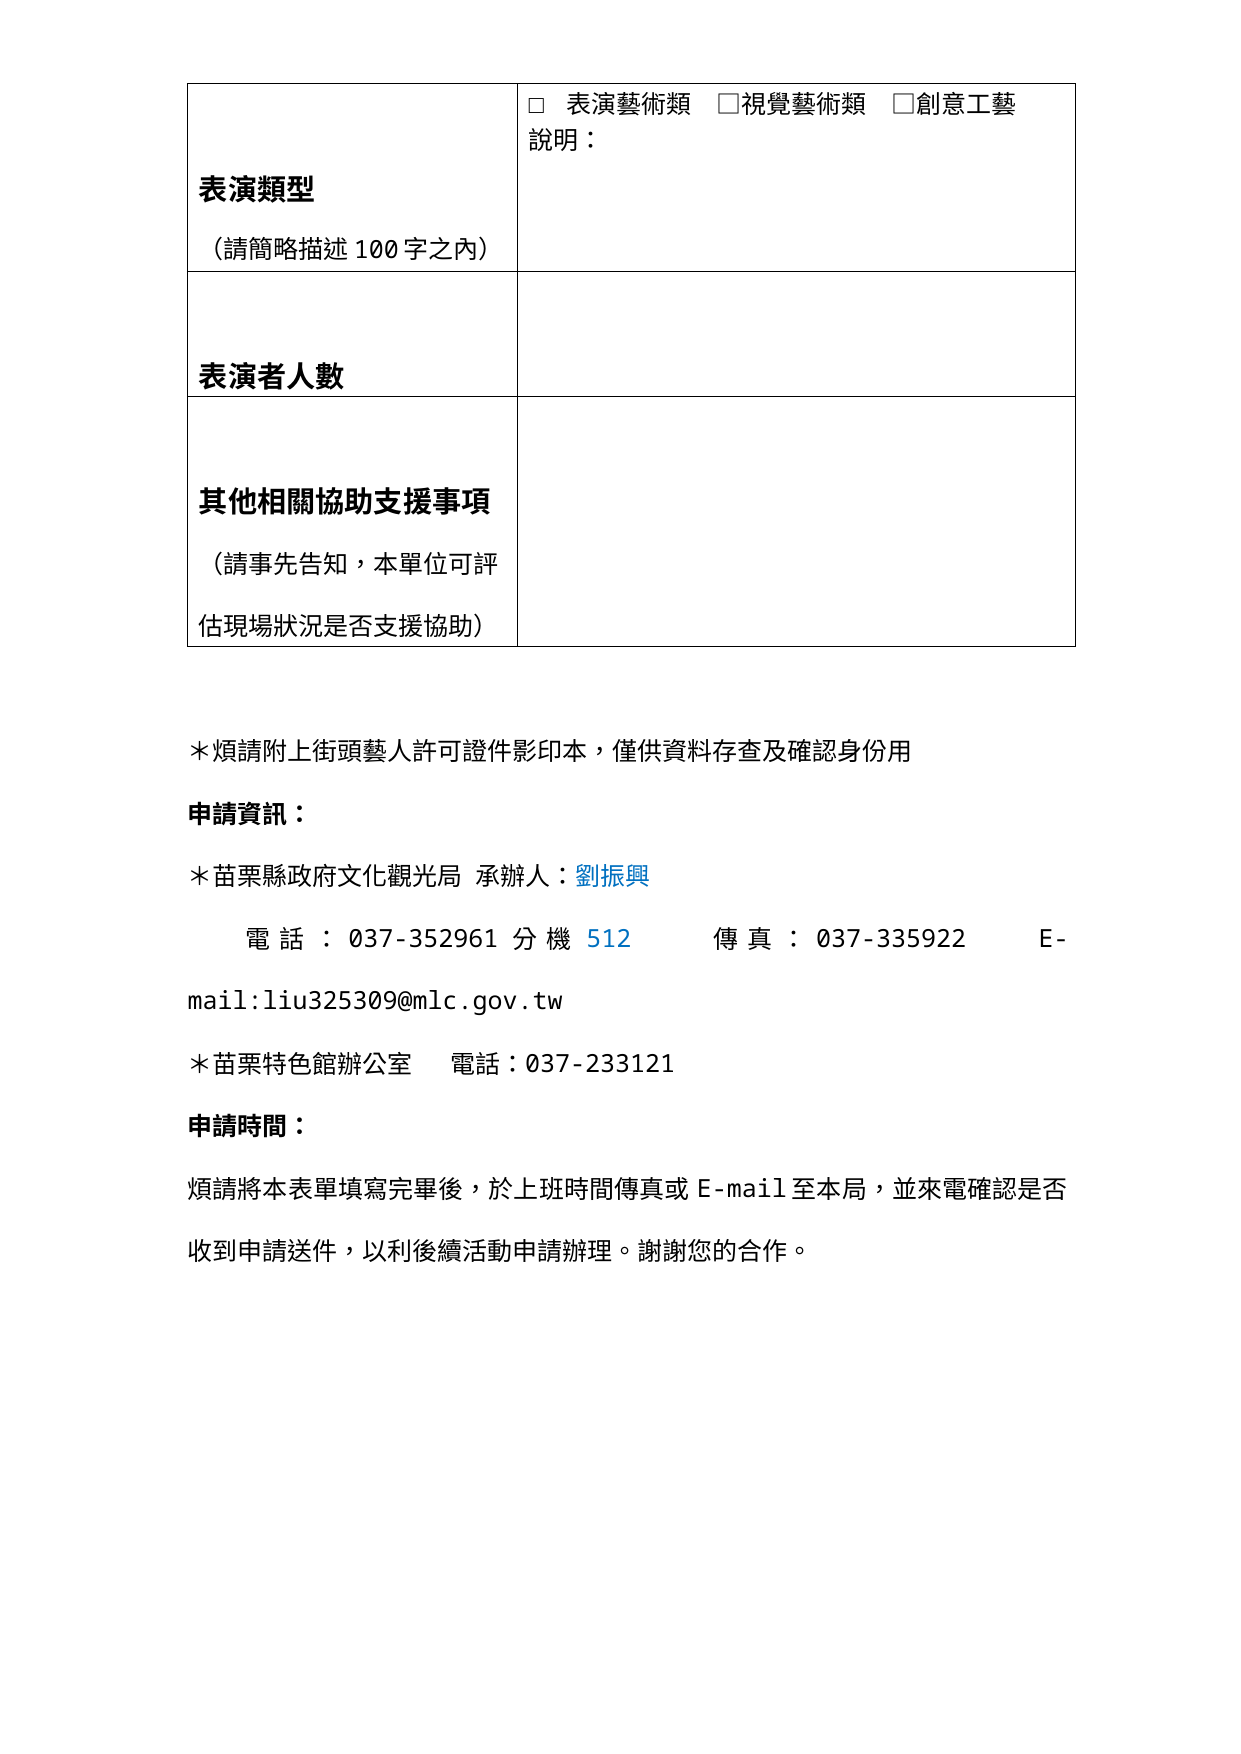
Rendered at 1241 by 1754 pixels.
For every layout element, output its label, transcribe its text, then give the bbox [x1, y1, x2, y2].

text ＊煩請附上街頭藝人許可證件影印本，僅供資料存查及確認身份用 [187, 708, 1069, 771]
text 申請資訊： [187, 771, 1069, 833]
table_cell 表演者人數 [188, 272, 517, 396]
text ＊苗栗特色館辦公室 電話：037-233121 [187, 1021, 1069, 1083]
text ＊苗栗縣政府文化觀光局 承辦人：劉振興 [187, 833, 1069, 896]
table_cell [518, 272, 1075, 396]
table_cell 表演類型 （請簡略描述100字之內） [188, 84, 517, 271]
table_cell 其他相關協助支援事項 （請事先告知，本單位可評估現場狀況是否支援協助） [188, 397, 517, 646]
text 電話：037-352961分機512 傳真：037-335922 E-mail:liu325309@mlc.gov.tw [187, 896, 1069, 1021]
table_cell [518, 397, 1075, 646]
table_cell 表演藝術類 □視覺藝術類 □創意工藝 說明： [518, 84, 1075, 271]
text 申請時間： [187, 1083, 1069, 1146]
text 煩請將本表單填寫完畢後，於上班時間傳真或E-mail至本局，並來電確認是否收到申請送件，以利後續活動申請辦理。謝謝您的合作。 [187, 1146, 1069, 1271]
